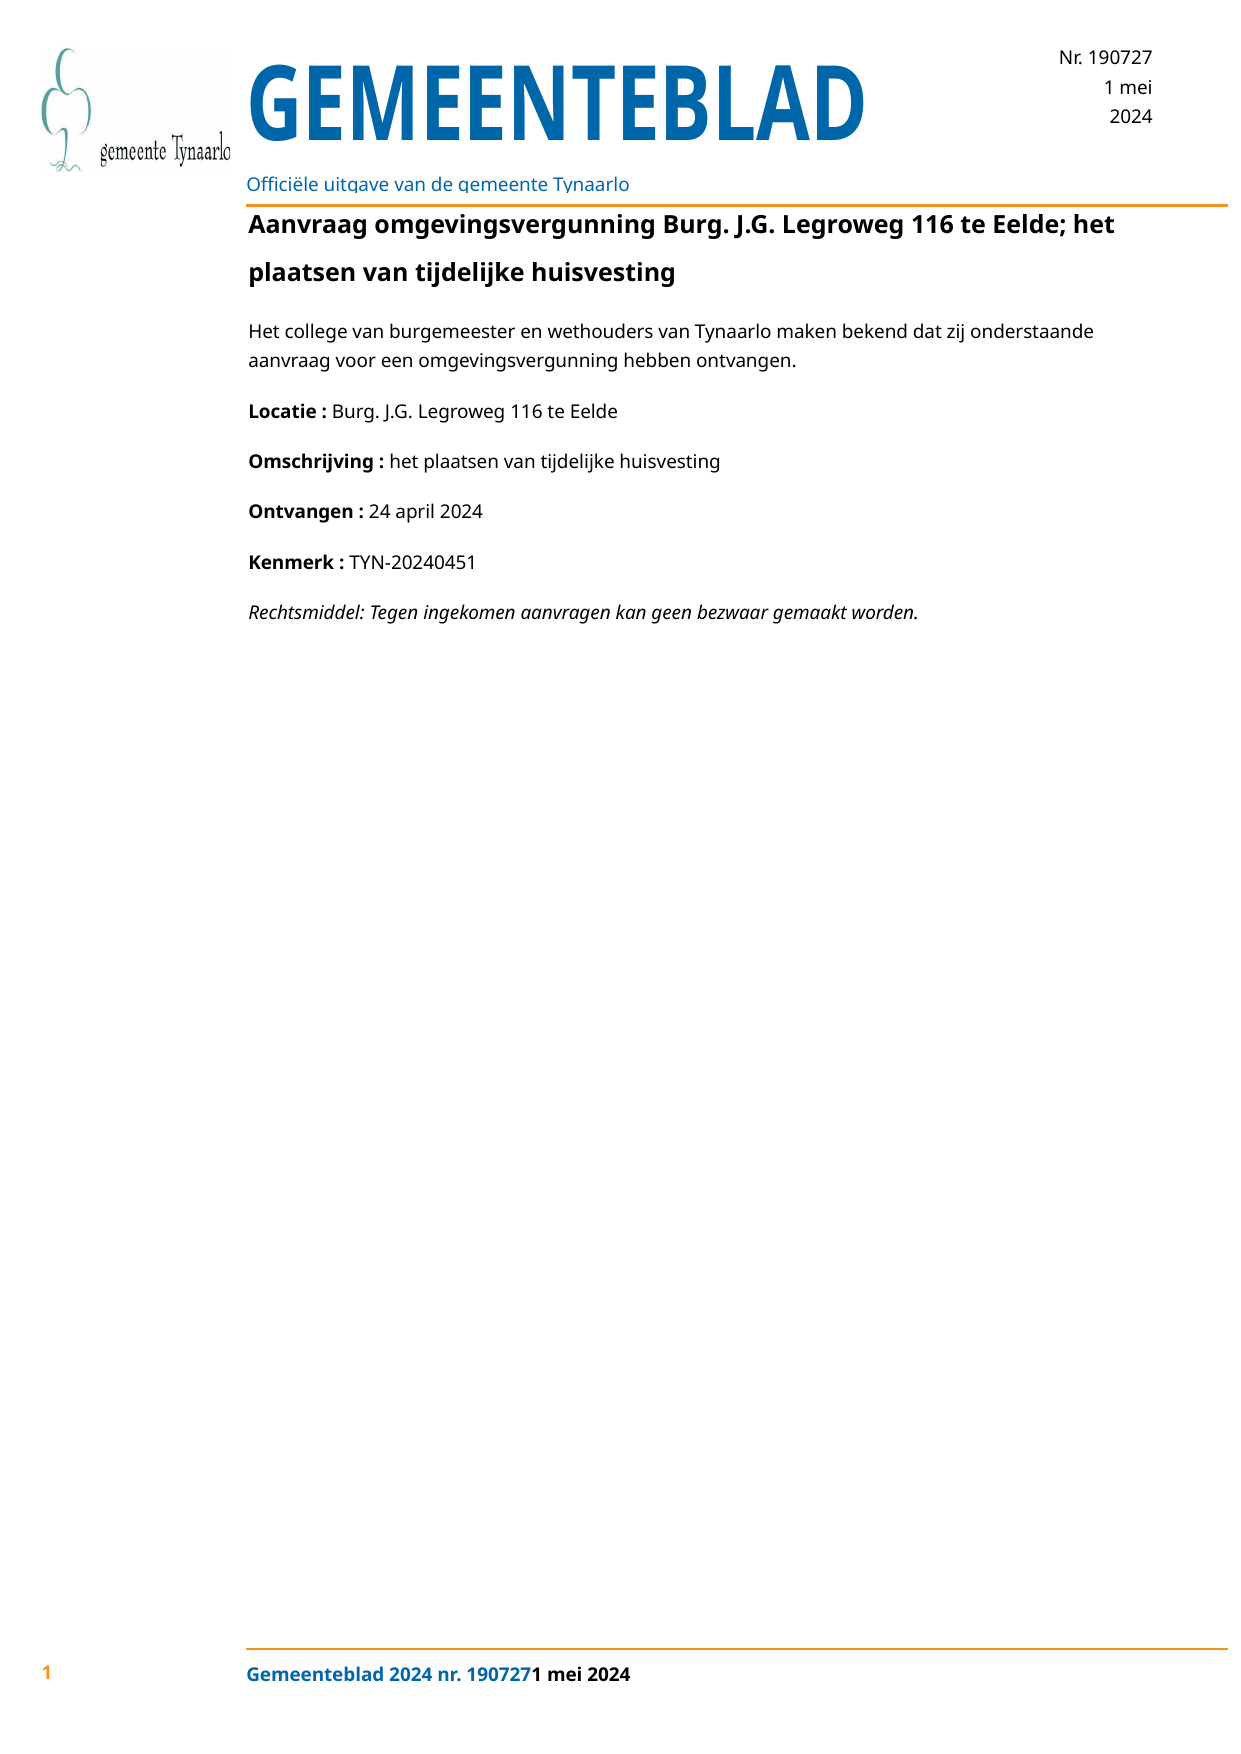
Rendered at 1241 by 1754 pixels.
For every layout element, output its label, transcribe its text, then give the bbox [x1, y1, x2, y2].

text Omschrijving : het plaatsen van tijdelijke huisvesting [248, 448, 1152, 474]
picture [41, 47, 231, 172]
text Rechtsmiddel: Tegen ingekomen aanvragen kan geen bezwaar gemaakt worden. [248, 599, 1152, 625]
text Locatie : Burg. J.G. Legroweg 116 te Eelde [248, 398, 1152, 424]
text Ontvangen : 24 april 2024 [248, 499, 1152, 524]
text Het college van burgemeester en wethouders van Tynaarlo maken bekend dat zij onderstaande aanvraag voor een omgevingsvergunning hebben ontvangen. [248, 318, 1152, 373]
text Kenmerk : TYN-20240451 [248, 549, 1152, 575]
text Aanvraag omgevingsvergunning Burg. J.G. Legroweg 116 te Eelde; het plaatsen van tijdelijke huisvesting [248, 207, 1152, 288]
